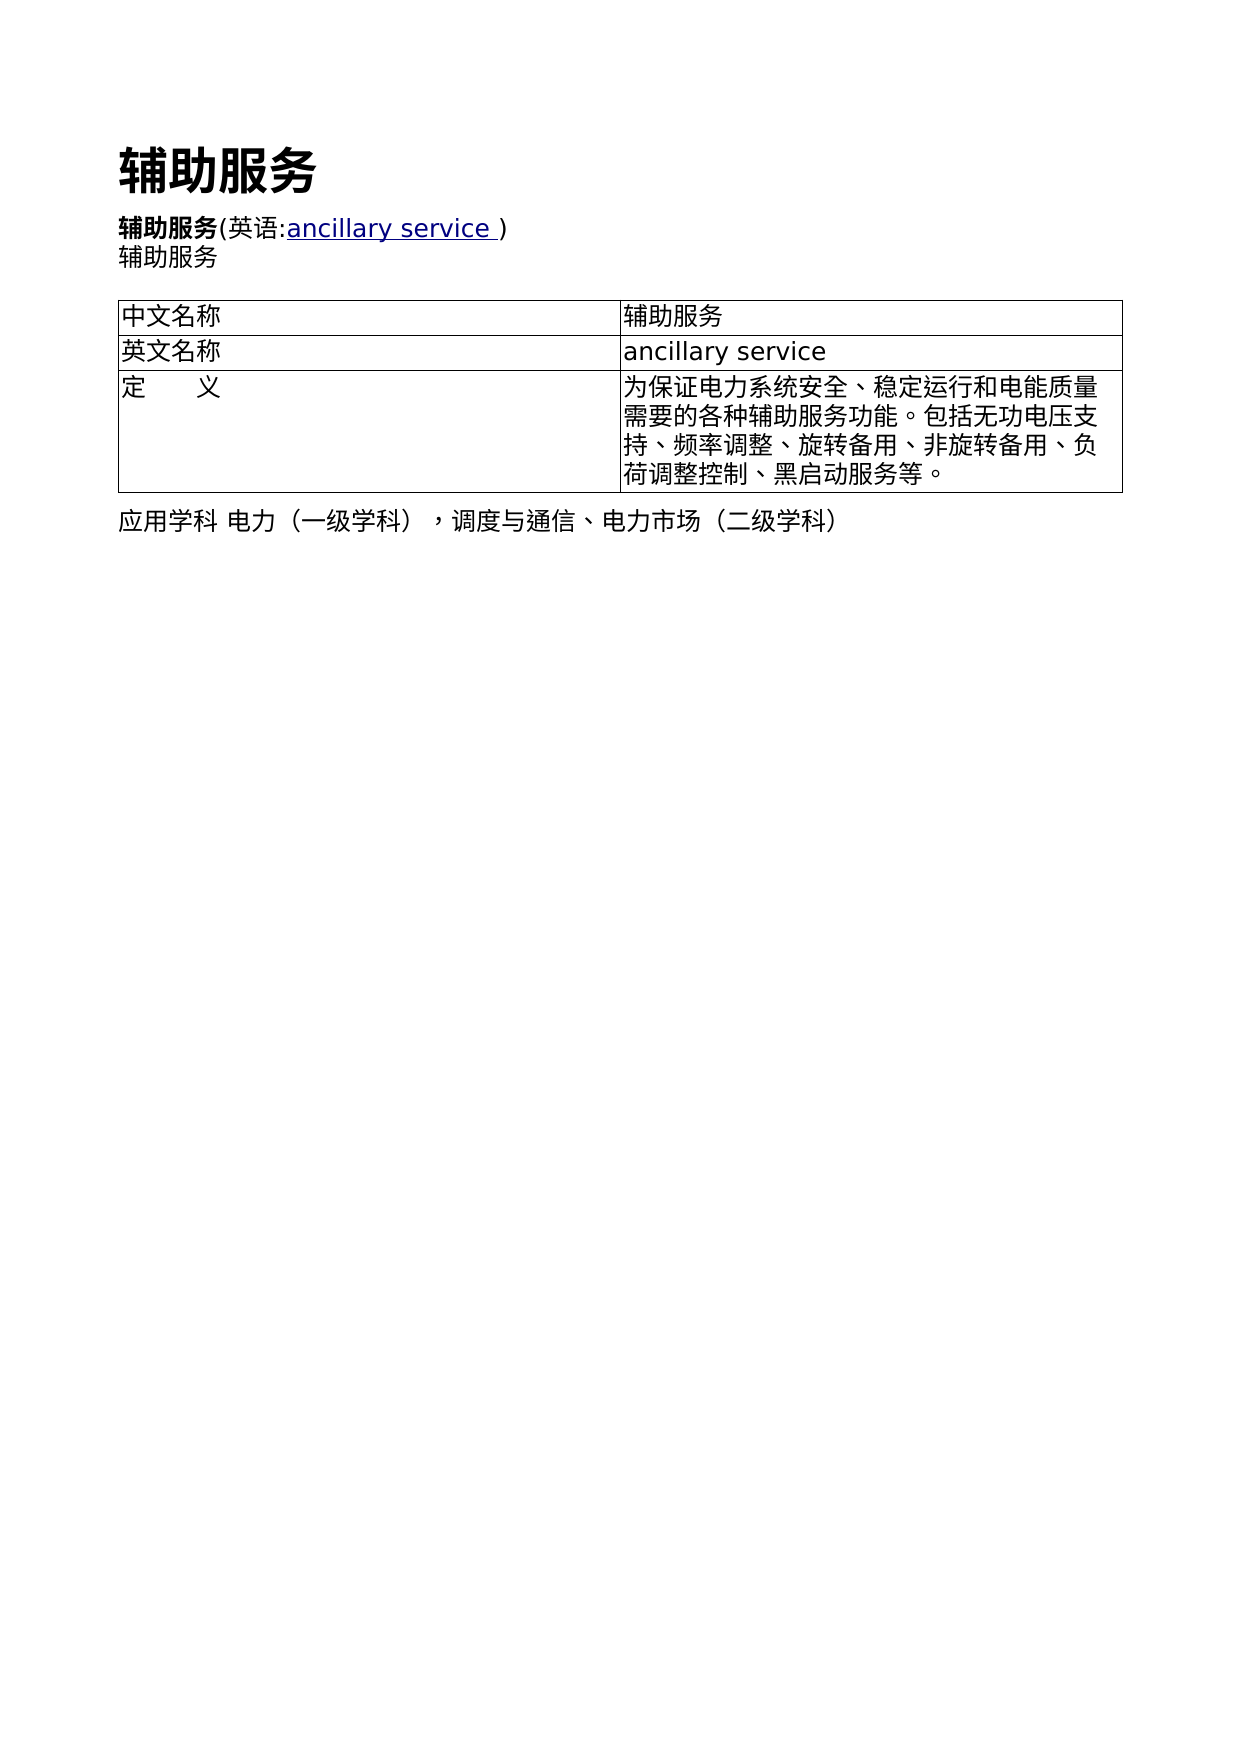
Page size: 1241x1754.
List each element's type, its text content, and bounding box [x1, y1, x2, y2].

table_header 中文名称 [119, 301, 620, 334]
table_cell 英文名称 [119, 336, 620, 370]
table_cell ancillary service [621, 336, 1122, 370]
table_cell 定 义 [119, 371, 620, 492]
text 辅助服务(英语:ancillary service ) 辅助服务 [118, 214, 1122, 272]
subtitle 辅助服务 [118, 143, 1122, 201]
table_cell 为保证电力系统安全、稳定运行和电能质量需要的各种辅助服务功能。包括无功电压支持、频率调整、旋转备用、非旋转备用、负荷调整控制、黑启动服务等。 [621, 371, 1122, 492]
text 应用学科 电力（一级学科），调度与通信、电力市场（二级学科） [118, 507, 1122, 536]
table_header 辅助服务 [621, 301, 1122, 334]
